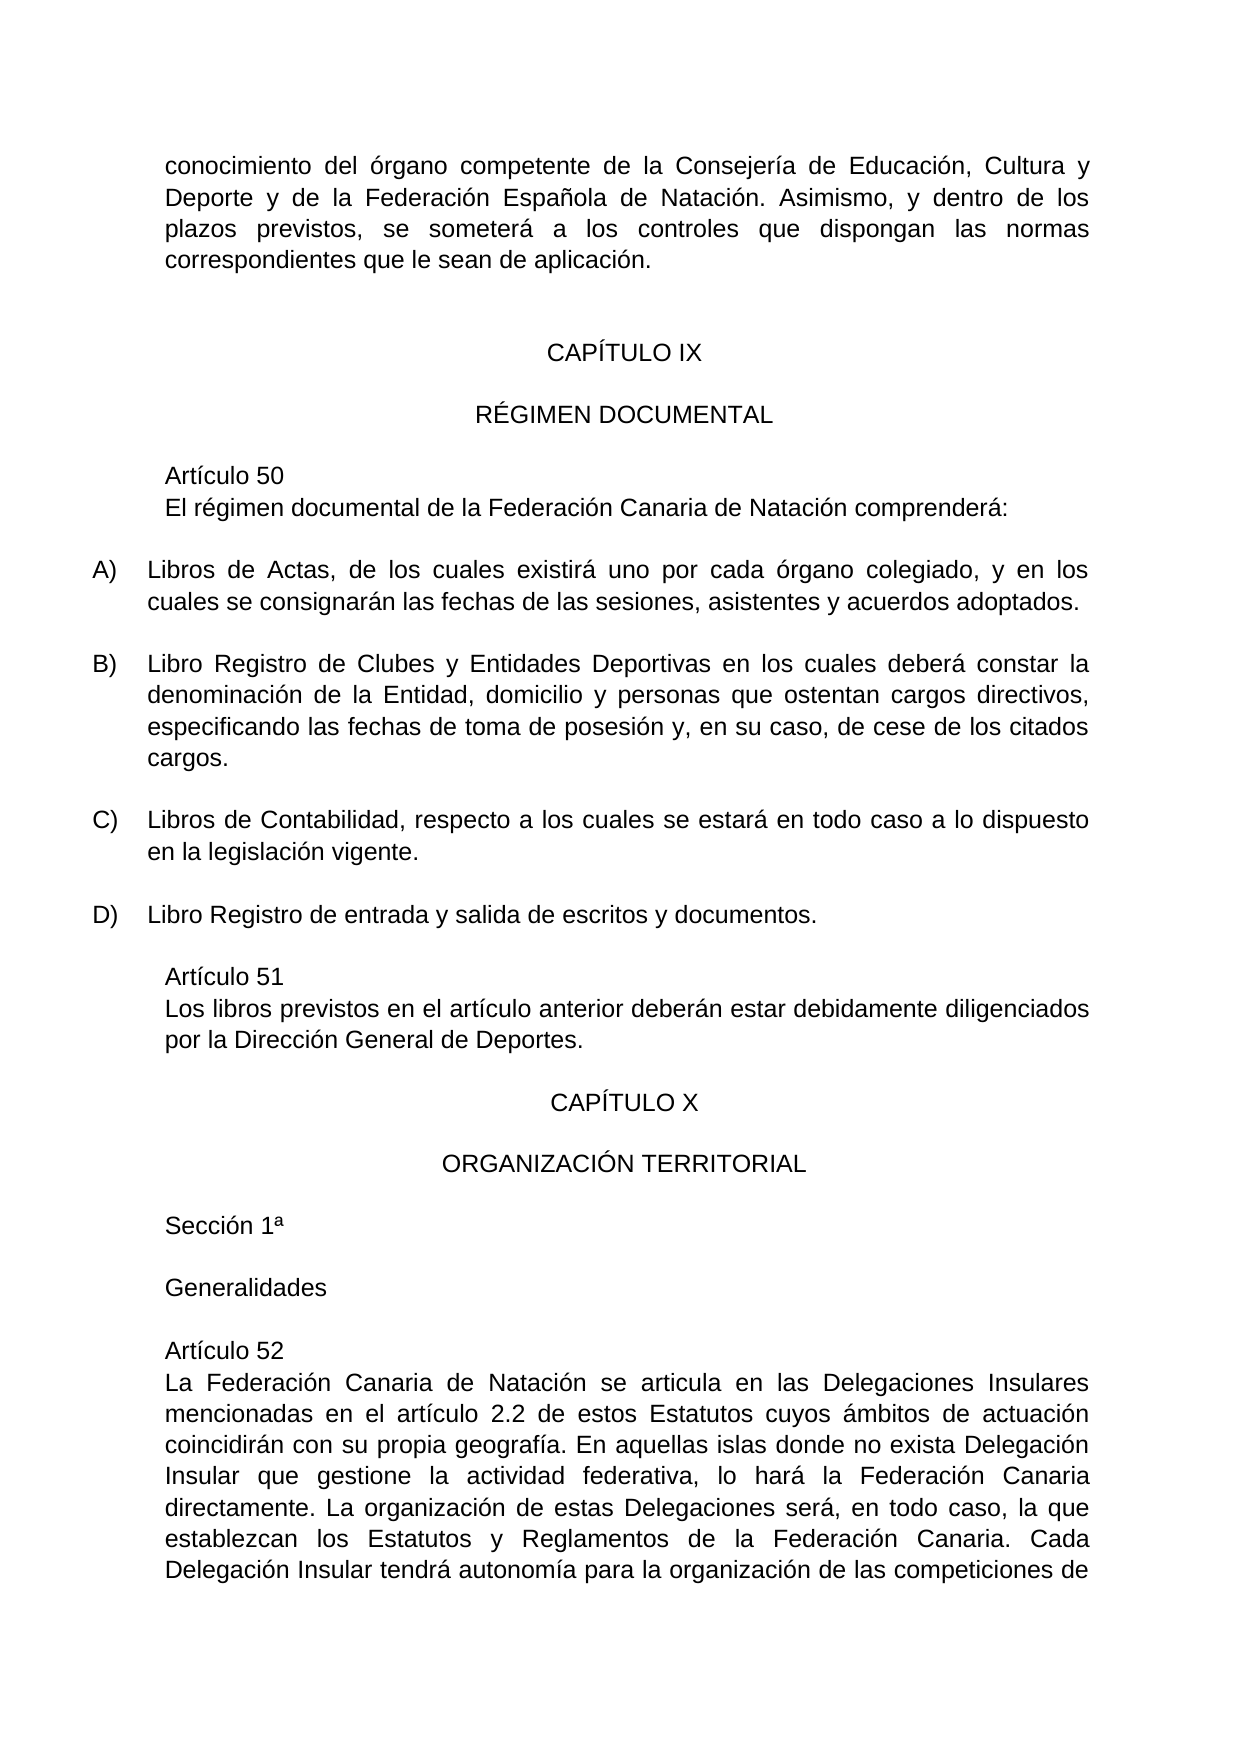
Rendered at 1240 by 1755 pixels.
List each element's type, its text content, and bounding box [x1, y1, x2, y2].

text Los libros previstos en el artículo anterior deberán estar debidamente diligenciados por la Dirección General de Deportes. [164, 994, 1091, 1054]
list Libros de Actas, de los cuales existirá uno por cada órgano colegiado, y en los cuales se consignarán las fechas de las sesiones, asistentes y acuerdos adoptados. [92, 555, 1091, 615]
text La Federación Canaria de Natación se articula en las Delegaciones Insulares mencionadas en el artículo 2.2 de estos Estatutos cuyos ámbitos de actuación coincidirán con su propia geografía. En aquellas islas donde no exista Delegación Insular que gestione la actividad federativa, lo hará la Federación Canaria directamente. La organización de estas Delegaciones será, en todo caso, la que establezcan los Estatutos y Reglamentos de la Federación Canaria. Cada Delegación Insular tendrá autonomía para la organización de las competiciones de [164, 1367, 1091, 1584]
text Generalidades [164, 1273, 1091, 1302]
text CAPÍTULO X [165, 1088, 1091, 1117]
text Artículo 52 [164, 1336, 1091, 1364]
list Libros de Contabilidad, respecto a los cuales se estará en todo caso a lo dispuesto en la legislación vigente. [92, 805, 1091, 865]
text Sección 1ª [164, 1211, 1091, 1239]
text Artículo 51 [164, 962, 1091, 991]
text Artículo 50 [164, 461, 1091, 490]
list Libro Registro de entrada y salida de escritos y documentos. [92, 900, 1091, 928]
text El régimen documental de la Federación Canaria de Natación comprenderá: [164, 493, 1091, 522]
subtitle RÉGIMEN DOCUMENTAL [165, 400, 1090, 428]
text conocimiento del órgano competente de la Consejería de Educación, Cultura y Deporte y de la Federación Española de Natación. Asimismo, y dentro de los plazos previstos, se someterá a los controles que dispongan las normas correspondientes que le sean de aplicación. [164, 151, 1091, 274]
list Libro Registro de Clubes y Entidades Deportivas en los cuales deberá constar la denominación de la Entidad, domicilio y personas que ostentan cargos directivos, especificando las fechas de toma de posesión y, en su caso, de cese de los citados cargos. [92, 649, 1091, 772]
text CAPÍTULO IX [165, 338, 1091, 367]
subtitle ORGANIZACIÓN TERRITORIAL [165, 1149, 1090, 1178]
